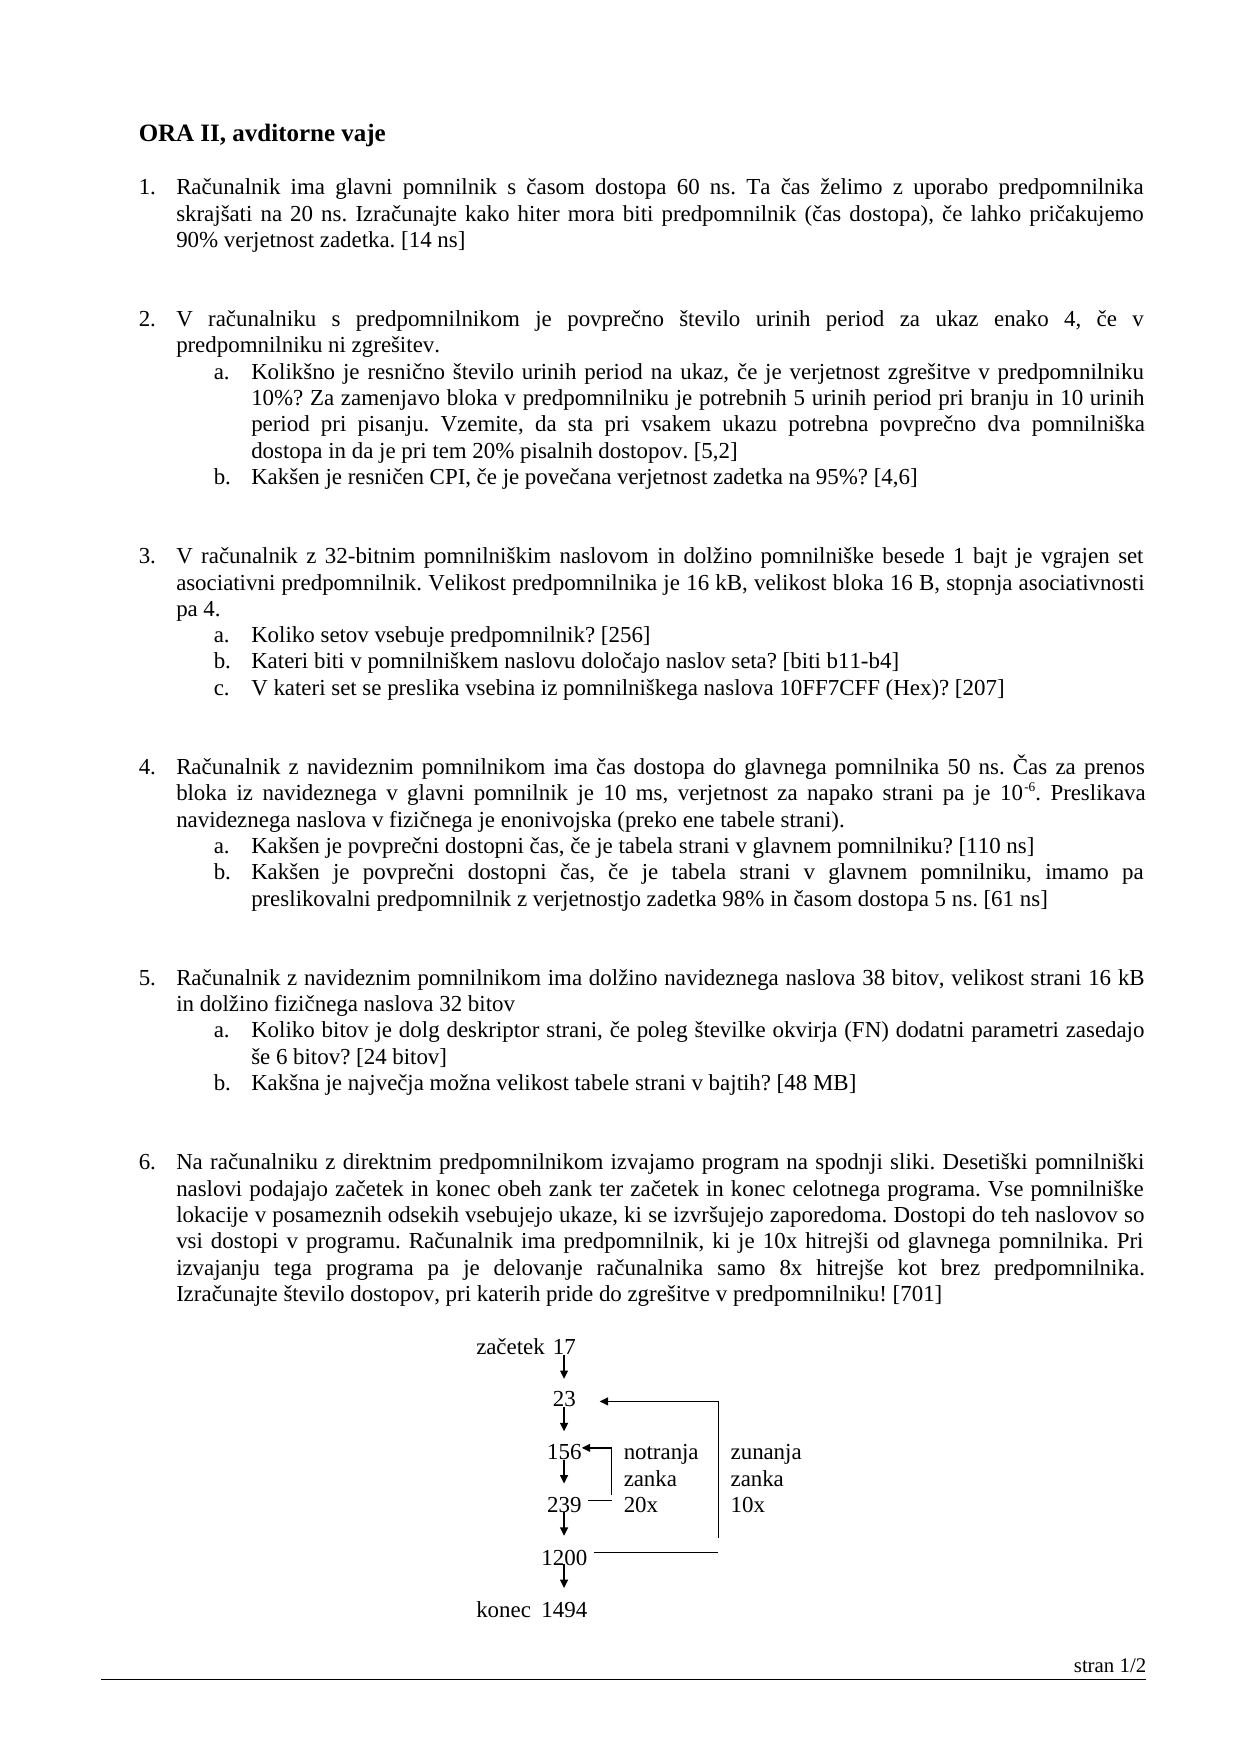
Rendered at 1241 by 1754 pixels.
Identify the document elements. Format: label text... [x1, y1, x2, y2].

text zanka [612, 1464, 718, 1491]
text [401, 1464, 611, 1491]
text zanka [719, 1464, 1146, 1491]
list Računalnik z navideznim pomnilnikom ima dolžino navideznega naslova 38 bitov, velikost strani 16 kB in dolžino fizičnega naslova 32 bitov [138, 964, 1146, 1017]
list Kakšen je resničen CPI, če je povečana verjetnost zadetka na 95%? [4,6] [213, 463, 1146, 489]
list Kateri biti v pomnilniškem naslovu določajo naslov seta? [biti b11-b4] [213, 648, 1146, 674]
list Koliko setov vsebuje predpomnilnik? [256] [213, 621, 1146, 648]
subtitle ORA II, avditorne vaje [138, 118, 1146, 147]
list Kakšen je povprečni dostopni čas, če je tabela strani v glavnem pomnilniku, imamo pa preslikovalni predpomnilnik z verjetnostjo zadetka 98% in časom dostopa 5 ns. [61 ns] [213, 858, 1146, 911]
list V računalniku s predpomnilnikom je povprečno število urinih period za ukaz enako 4, če v predpomnilniku ni zgrešitev. [138, 305, 1146, 358]
list Računalnik ima glavni pomnilnik s časom dostopa 60 ns. Ta čas želimo z uporabo predpomnilnika skrajšati na 20 ns. Izračunajte kako hiter mora biti predpomnilnik (čas dostopa), če lahko pričakujemo 90% verjetnost zadetka. [14 ns] [138, 173, 1146, 252]
list Kakšna je največja možna velikost tabele strani v bajtih? [48 MB] [213, 1069, 1146, 1096]
list Kakšen je povprečni dostopni čas, če je tabela strani v glavnem pomnilniku? [110 ns] [213, 832, 1146, 858]
list Na računalniku z direktnim predpomnilnikom izvajamo program na spodnji sliki. Desetiški pomnilniški naslovi podajajo začetek in konec obeh zank ter začetek in konec celotnega programa. Vse pomnilniške lokacije v posameznih odsekih vsebujejo ukaze, ki se izvršujejo zaporedoma. Dostopi do teh naslovov so vsi dostopi v programu. Računalnik ima predpomnilnik, ki je 10x hitrejši od glavnega pomnilnika. Pri izvajanju tega programa pa je delovanje računalnika samo 8x hitrejše kot brez predpomnilnika. Izračunajte število dostopov, pri katerih pride do zgrešitve v predpomnilniku! [701] [138, 1148, 1146, 1306]
text zunanja [719, 1438, 1146, 1464]
text 239 20x [401, 1491, 718, 1517]
list Računalnik z navideznim pomnilnikom ima čas dostopa do glavnega pomnilnika 50 ns. Čas za prenos bloka iz navideznega v glavni pomnilnik je 10 ms, verjetnost za napako strani pa je 10-6. Preslikava navideznega naslova v fizičnega je enonivojska (preko ene tabele strani). [138, 753, 1146, 832]
text 1200 [401, 1544, 1146, 1570]
list Koliko bitov je dolg deskriptor strani, če poleg številke okvirja (FN) dodatni parametri zasedajo še 6 bitov? [24 bitov] [213, 1017, 1146, 1069]
text 156 notranja [101, 1438, 718, 1464]
text začetek 17 [401, 1333, 1146, 1359]
list V računalnik z 32-bitnim pomnilniškim naslovom in dolžino pomnilniške besede 1 bajt je vgrajen set asociativni predpomnilnik. Velikost predpomnilnika je 16 kB, velikost bloka 16 B, stopnja asociativnosti pa 4. [138, 542, 1146, 621]
text konec 1494 [401, 1596, 1146, 1623]
text 23 [101, 1386, 1146, 1412]
list V kateri set se preslika vsebina iz pomnilniškega naslova 10FF7CFF (Hex)? [207] [213, 674, 1146, 700]
list Kolikšno je resnično število urinih period na ukaz, če je verjetnost zgrešitve v predpomnilniku 10%? Za zamenjavo bloka v predpomnilniku je potrebnih 5 urinih period pri branju in 10 urinih period pri pisanju. Vzemite, da sta pri vsakem ukazu potrebna povprečno dva pomnilniška dostopa in da je pri tem 20% pisalnih dostopov. [5,2] [213, 358, 1146, 463]
text 10x [719, 1491, 1146, 1517]
